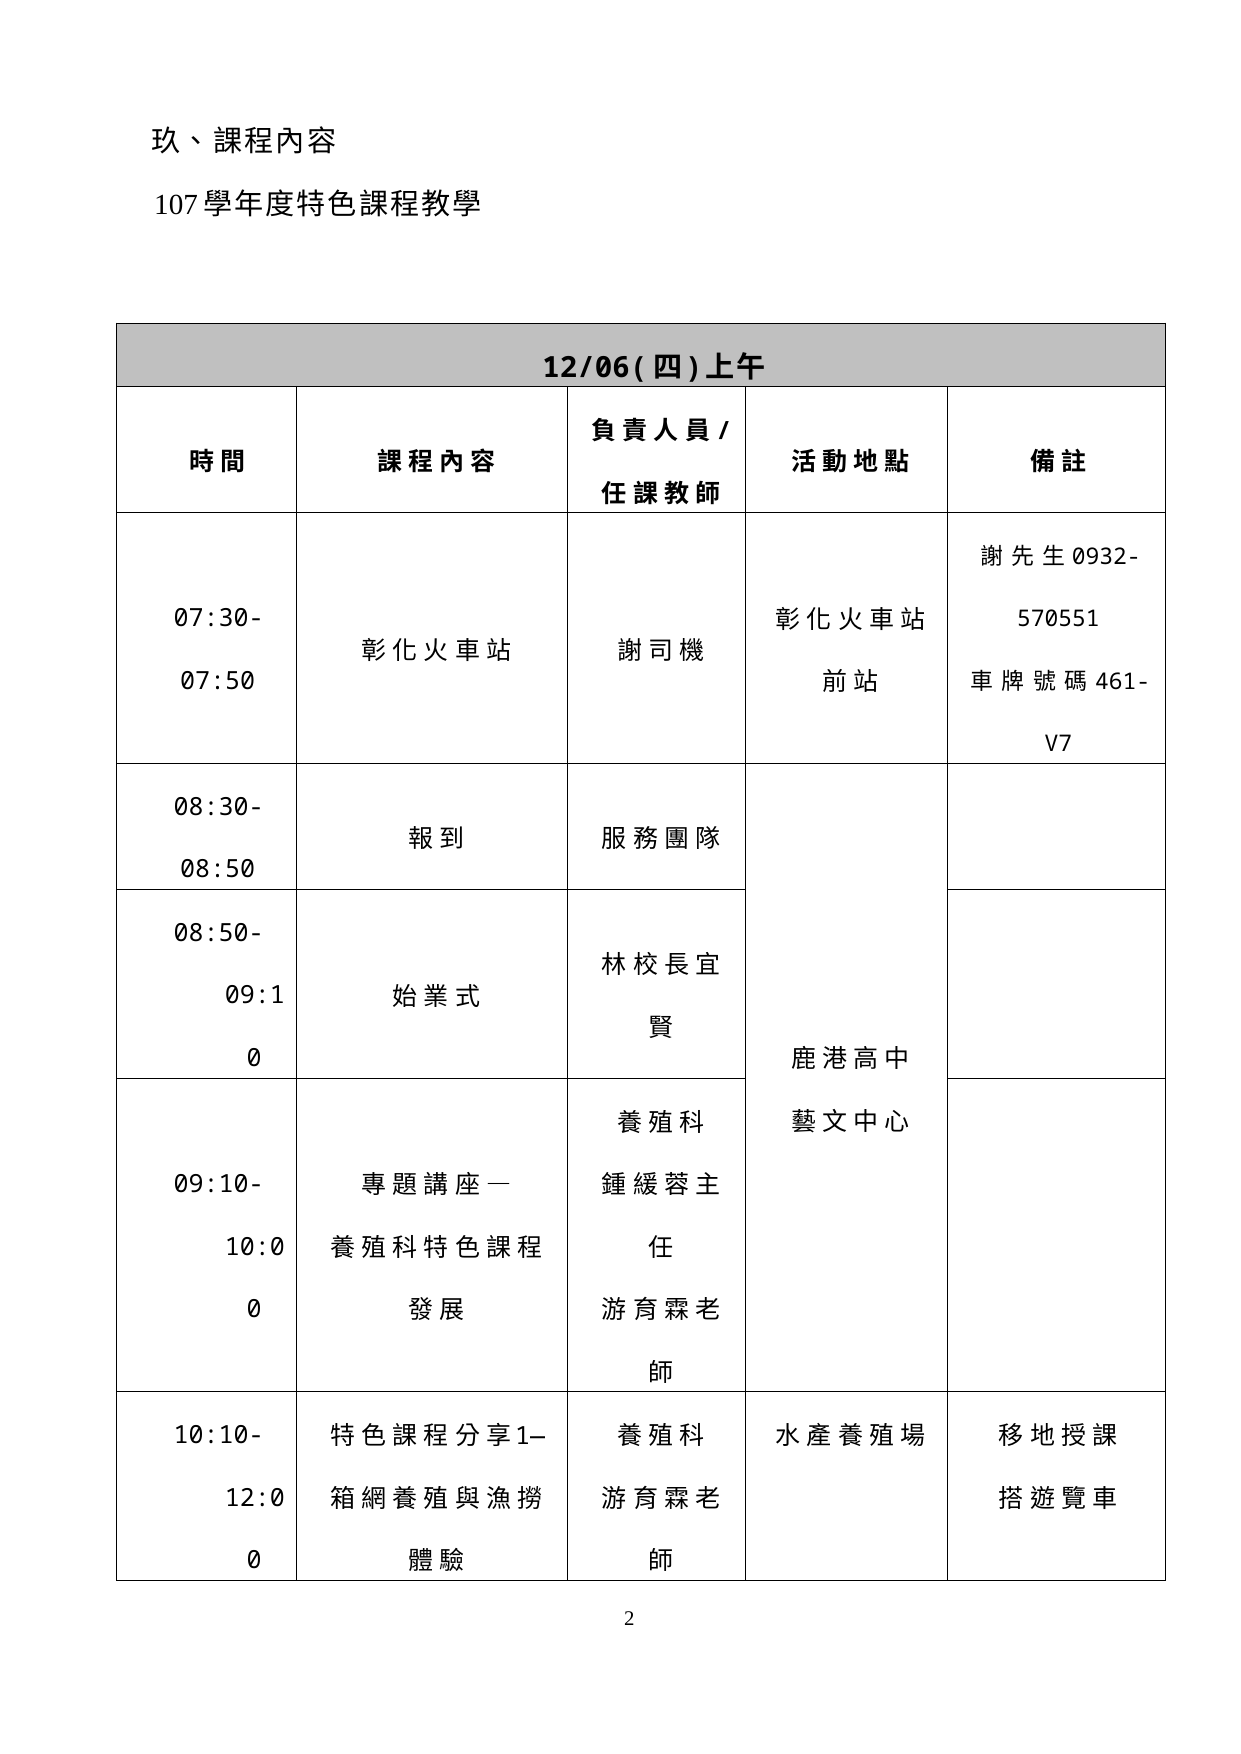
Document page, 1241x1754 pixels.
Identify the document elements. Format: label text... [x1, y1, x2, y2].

table_cell 08:50-09:10 [117, 890, 296, 1078]
table_cell 時間 [117, 387, 296, 512]
table_cell 彰化火車站 [297, 513, 567, 763]
table_cell 林校長宜賢 [568, 890, 745, 1078]
table_cell 報到 [297, 764, 567, 889]
table_cell 課程內容 [297, 387, 567, 512]
table_cell 服務團隊 [568, 764, 745, 889]
table_cell 負責人員/ 任課教師 [568, 387, 745, 512]
table_cell 07:30-07:50 [117, 513, 296, 763]
table_cell 謝先生0932-570551 車牌號碼461-V7 [948, 513, 1165, 763]
table_cell 特色課程分享1— 箱網養殖與漁撈體驗 [297, 1392, 567, 1580]
text 玖、課程內容 [150, 97, 1108, 160]
table_cell 活動地點 [746, 387, 947, 512]
table_cell 彰化火車站前站 [746, 513, 947, 763]
table_cell 謝司機 [568, 513, 745, 763]
text 107學年度特色課程教學 [150, 160, 1108, 222]
table_cell 10:10-12:00 [117, 1392, 296, 1580]
table_cell 專題講座— 養殖科特色課程發展 [297, 1079, 567, 1391]
table_cell 鹿港高中 藝文中心 [746, 764, 947, 1391]
table_cell 養殖科 鍾緩蓉主任 游育霖老師 [568, 1079, 745, 1391]
table_cell 水產養殖場 [746, 1392, 947, 1580]
table_cell 移地授課 搭遊覽車 [948, 1392, 1165, 1580]
table_cell 始業式 [297, 890, 567, 1078]
table_cell [948, 764, 1165, 889]
table_cell 養殖科 游育霖老師 [568, 1392, 745, 1580]
table_cell [948, 1079, 1165, 1391]
table_header 12/06(四)上午 [117, 324, 1165, 386]
table_cell [948, 890, 1165, 1078]
table_cell 09:10-10:00 [117, 1079, 296, 1391]
table_cell 08:30-08:50 [117, 764, 296, 889]
table_cell 備註 [948, 387, 1165, 512]
